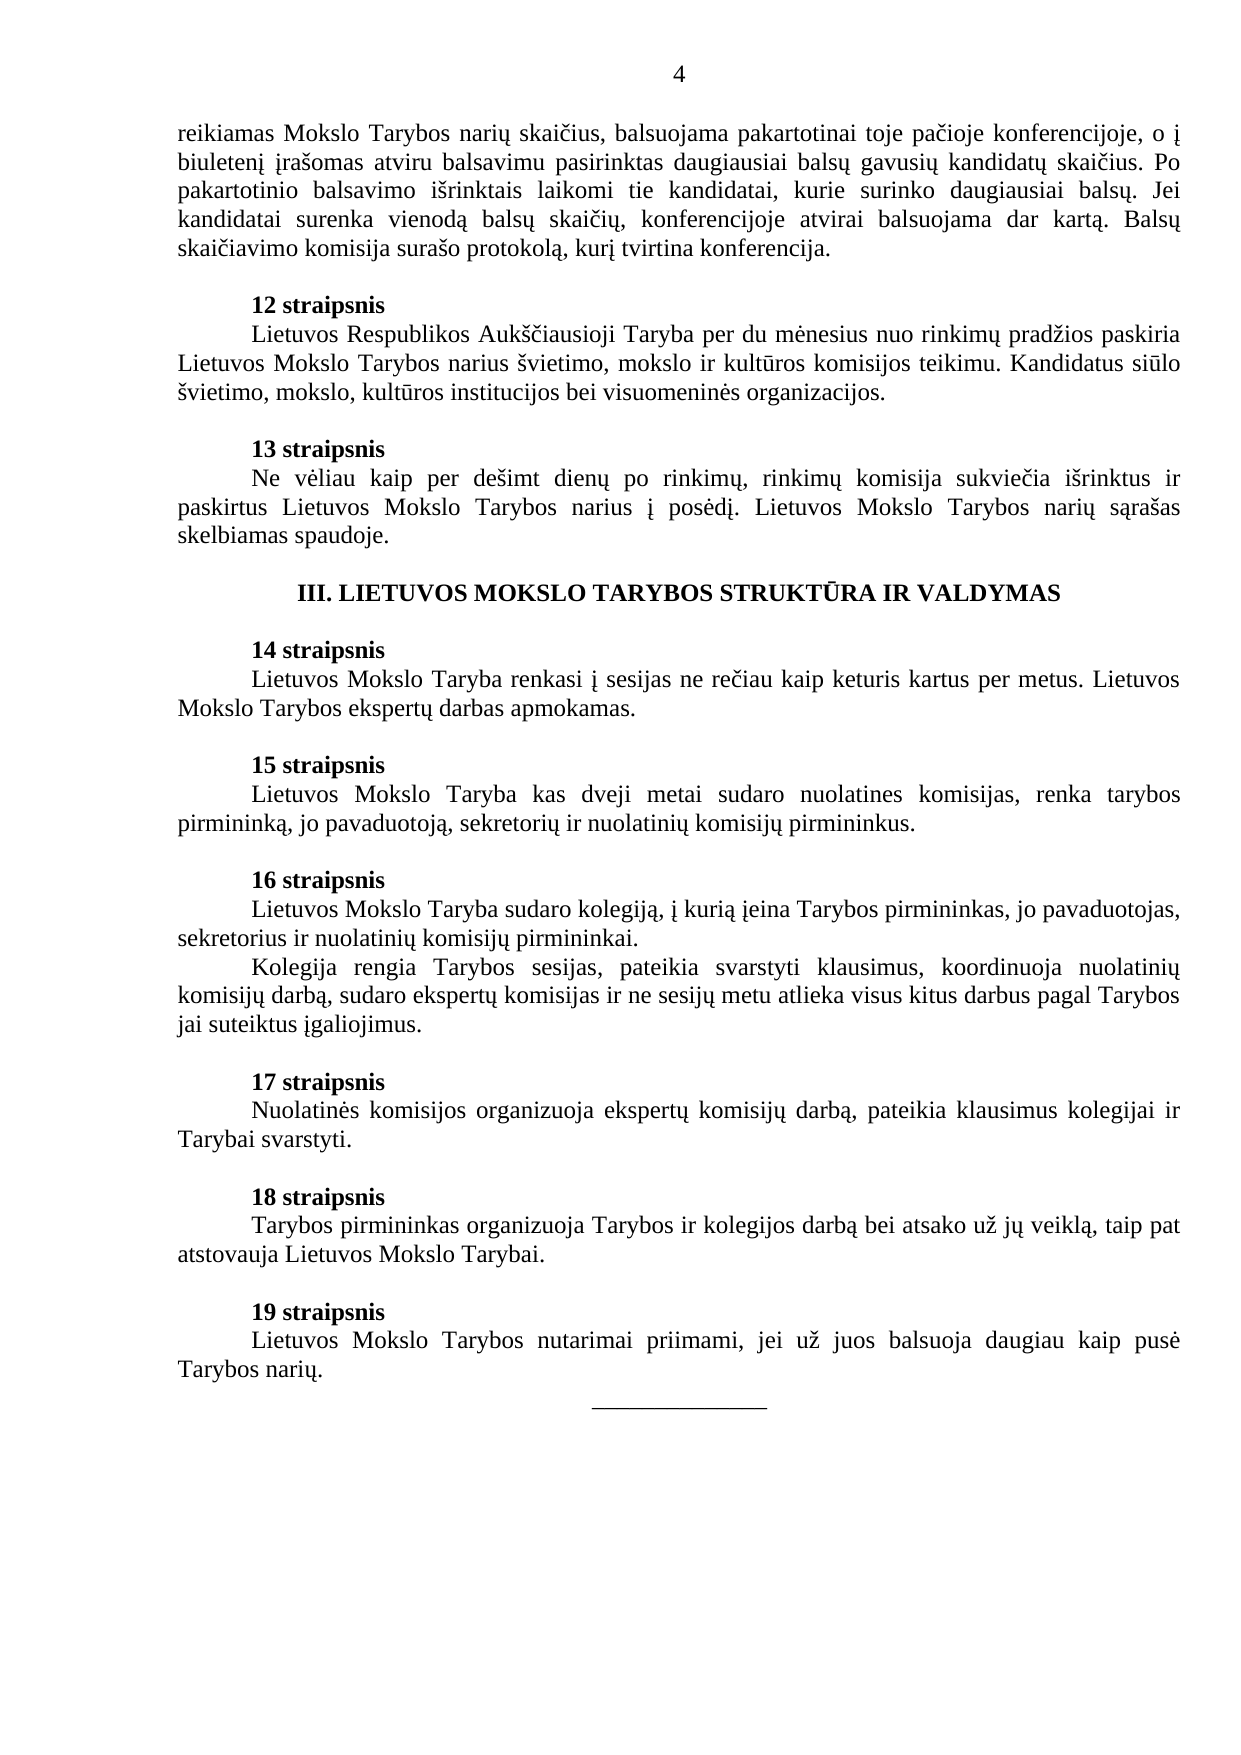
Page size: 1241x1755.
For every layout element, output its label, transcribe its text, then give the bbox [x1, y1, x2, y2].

text Lietuvos Mokslo Taryba sudaro kolegiją, į kurią įeina Tarybos pirmininkas, jo pavaduotojas, sekretorius ir nuolatinių komisijų pirmininkai. [177, 894, 1181, 952]
text 16 straipsnis [177, 866, 1181, 894]
text Ne vėliau kaip per dešimt dienų po rinkimų, rinkimų komisija sukviečia išrinktus ir paskirtus Lietuvos Mokslo Tarybos narius į posėdį. Lietuvos Mokslo Tarybos narių sąrašas skelbiamas spaudoje. [177, 463, 1181, 549]
text Lietuvos Mokslo Tarybos nutarimai priimami, jei už juos balsuoja daugiau kaip pusė Tarybos narių. [177, 1326, 1181, 1383]
text 18 straipsnis [177, 1182, 1181, 1211]
text Lietuvos Mokslo Taryba kas dveji metai sudaro nuolatines komisijas, renka tarybos pirmininką, jo pavaduotoją, sekretorių ir nuolatinių komisijų pirmininkus. [177, 779, 1181, 837]
text 17 straipsnis [177, 1067, 1181, 1096]
text 14 straipsnis [177, 636, 1181, 664]
text 19 straipsnis [177, 1297, 1181, 1326]
text ______________ [177, 1383, 1181, 1412]
text 12 straipsnis [177, 291, 1181, 319]
text 13 straipsnis [177, 434, 1181, 463]
text Kolegija rengia Tarybos sesijas, pateikia svarstyti klausimus, koordinuoja nuolatinių komisijų darbą, sudaro ekspertų komisijas ir ne sesijų metu atlieka visus kitus darbus pagal Tarybos jai suteiktus įgaliojimus. [177, 952, 1181, 1038]
text Tarybos pirmininkas organizuoja Tarybos ir kolegijos darbą bei atsako už jų veiklą, taip pat atstovauja Lietuvos Mokslo Tarybai. [177, 1211, 1181, 1268]
text reikiamas Mokslo Tarybos narių skaičius, balsuojama pakartotinai toje pačioje konferencijoje, o į biuletenį įrašomas atviru balsavimu pasirinktas daugiausiai balsų gavusių kandidatų skaičius. Po pakartotinio balsavimo išrinktais laikomi tie kandidatai, kurie surinko daugiausiai balsų. Jei kandidatai surenka vienodą balsų skaičių, konferencijoje atvirai balsuojama dar kartą. Balsų skaičiavimo komisija surašo protokolą, kurį tvirtina konferencija. [177, 118, 1181, 262]
text III. LIETUVOS MOKSLO TARYBOS STRUKTŪRA IR VALDYMAS [177, 578, 1181, 607]
text Lietuvos Respublikos Aukščiausioji Taryba per du mėnesius nuo rinkimų pradžios paskiria Lietuvos Mokslo Tarybos narius švietimo, mokslo ir kultūros komisijos teikimu. Kandidatus siūlo švietimo, mokslo, kultūros institucijos bei visuomeninės organizacijos. [177, 319, 1181, 406]
text Lietuvos Mokslo Taryba renkasi į sesijas ne rečiau kaip keturis kartus per metus. Lietuvos Mokslo Tarybos ekspertų darbas apmokamas. [177, 664, 1181, 722]
text Nuolatinės komisijos organizuoja ekspertų komisijų darbą, pateikia klausimus kolegijai ir Tarybai svarstyti. [177, 1096, 1181, 1153]
text 15 straipsnis [177, 751, 1181, 779]
